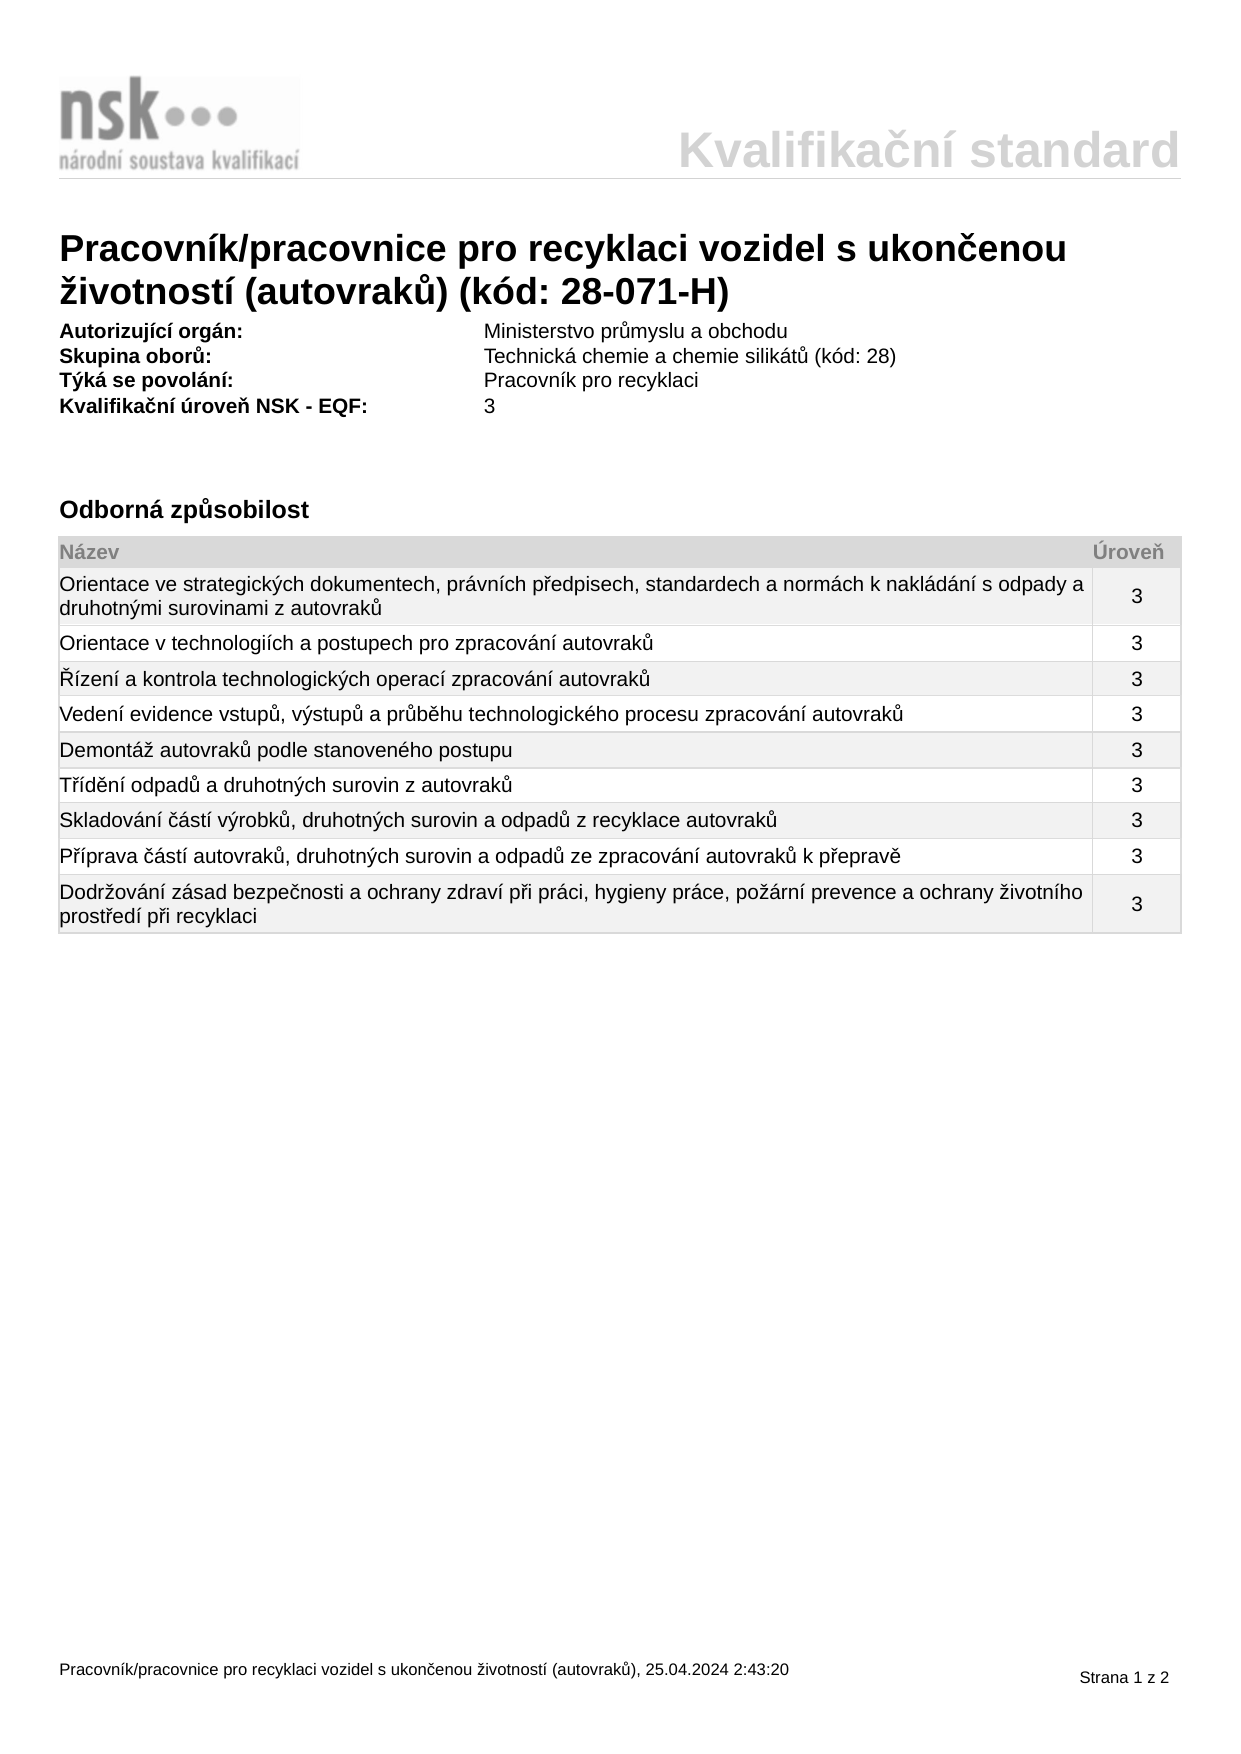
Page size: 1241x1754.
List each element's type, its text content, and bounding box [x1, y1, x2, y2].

table_cell Ministerstvo průmyslu a obchodu [484, 319, 1181, 344]
table_cell [1169, 1660, 1181, 1696]
table_cell [1169, 1447, 1181, 1660]
table_cell [620, 934, 626, 1232]
table_cell [484, 524, 620, 536]
table_cell 3 [1093, 733, 1180, 767]
table_header Kvalifikační standard [626, 59, 1181, 178]
table_cell Strana 1 z 2 [862, 1660, 1169, 1696]
table_cell [1169, 524, 1181, 536]
table_cell [59, 179, 1181, 196]
table_cell [59, 418, 483, 489]
table_cell 3 [1093, 568, 1180, 624]
table_cell [1093, 1232, 1169, 1447]
table_cell [862, 313, 1093, 319]
table_cell [59, 934, 483, 1232]
table_cell 3 [1093, 769, 1180, 802]
table_cell [484, 1447, 620, 1660]
table_cell [862, 1232, 1093, 1447]
table_cell [484, 196, 620, 224]
table_cell [626, 418, 862, 489]
table_cell Třídění odpadů a druhotných surovin z autovraků [60, 769, 1092, 802]
table_cell 3 [1093, 839, 1180, 874]
table_cell Orientace v technologiích a postupech pro zpracování autovraků [60, 626, 1092, 661]
table_cell Řízení a kontrola technologických operací zpracování autovraků [60, 662, 1092, 695]
table_cell [620, 1447, 626, 1660]
table_cell [1093, 524, 1169, 536]
table_cell [484, 934, 620, 1232]
table_cell [1169, 934, 1181, 1232]
table_cell Název [60, 538, 1092, 566]
table_cell [484, 418, 620, 489]
table_cell Příprava částí autovraků, druhotných surovin a odpadů ze zpracování autovraků k přepravě [60, 839, 1092, 874]
table_cell 3 [1093, 696, 1180, 731]
table_cell [626, 524, 862, 536]
table_cell [59, 524, 483, 536]
table_cell [862, 934, 1093, 1232]
table_cell Úroveň [1093, 538, 1180, 566]
table_cell 3 [1093, 626, 1180, 661]
table_cell [862, 1447, 1093, 1660]
table_cell 3 [1093, 875, 1180, 932]
table_cell Orientace ve strategických dokumentech, právních předpisech, standardech a normách k nakládání s odpady a druhotnými surovinami z autovraků [60, 568, 1092, 624]
table_cell [620, 1232, 626, 1447]
table_cell [59, 313, 483, 319]
table_cell Technická chemie a chemie silikátů (kód: 28) [484, 344, 1181, 368]
table_cell [1093, 934, 1169, 1232]
table_cell Kvalifikační úroveň NSK - EQF: [59, 394, 483, 417]
table_cell Odborná způsobilost [59, 490, 1181, 524]
table_cell [626, 1232, 862, 1447]
table_cell Demontáž autovraků podle stanoveného postupu [60, 733, 1092, 767]
table_cell [1169, 418, 1181, 489]
table_cell [620, 418, 626, 489]
table_cell [1169, 1232, 1181, 1447]
table_cell [626, 313, 862, 319]
table_cell Pracovník/pracovnice pro recyklaci vozidel s ukončenou životností (autovraků), 25.04.2024 2:43:20 [59, 1660, 862, 1696]
table_cell [1093, 418, 1169, 489]
table_cell [862, 196, 1093, 224]
table_cell Vedení evidence vstupů, výstupů a průběhu technologického procesu zpracování autovraků [60, 696, 1092, 731]
table_cell [1169, 313, 1181, 319]
table_cell [484, 1232, 620, 1447]
table_cell Autorizující orgán: [59, 319, 483, 343]
table_cell [862, 524, 1093, 536]
picture [58, 59, 621, 172]
table_cell Skladování částí výrobků, druhotných surovin a odpadů z recyklace autovraků [60, 803, 1092, 838]
table_cell [484, 313, 620, 319]
table_cell [626, 1447, 862, 1660]
table_cell [484, 172, 620, 178]
table_cell [862, 418, 1093, 489]
table_cell [59, 196, 483, 224]
table_cell [620, 196, 626, 224]
table_cell Skupina oborů: [59, 344, 483, 368]
table_cell Týká se povolání: [59, 368, 483, 392]
table_cell [59, 1232, 483, 1447]
table_cell [1169, 196, 1181, 224]
table_cell [1093, 313, 1169, 319]
table_cell [1093, 1447, 1169, 1660]
table_cell Pracovník pro recyklaci [484, 368, 1181, 393]
table_cell Dodržování zásad bezpečnosti a ochrany zdraví při práci, hygieny práce, požární prevence a ochrany životního prostředí při recyklaci [60, 875, 1092, 932]
table_cell [626, 934, 862, 1232]
table_header [621, 59, 626, 172]
table_cell [59, 172, 483, 178]
table_cell [626, 196, 862, 224]
table_cell 3 [1093, 662, 1180, 695]
table_cell [1093, 196, 1169, 224]
table_cell [59, 1447, 483, 1660]
table_cell 3 [1093, 803, 1180, 838]
table_cell [620, 524, 626, 536]
table_cell Pracovník/pracovnice pro recyklaci vozidel s ukončenou životností (autovraků) (kód: 28-071-H) [59, 224, 1181, 313]
table_cell 3 [484, 394, 1181, 417]
